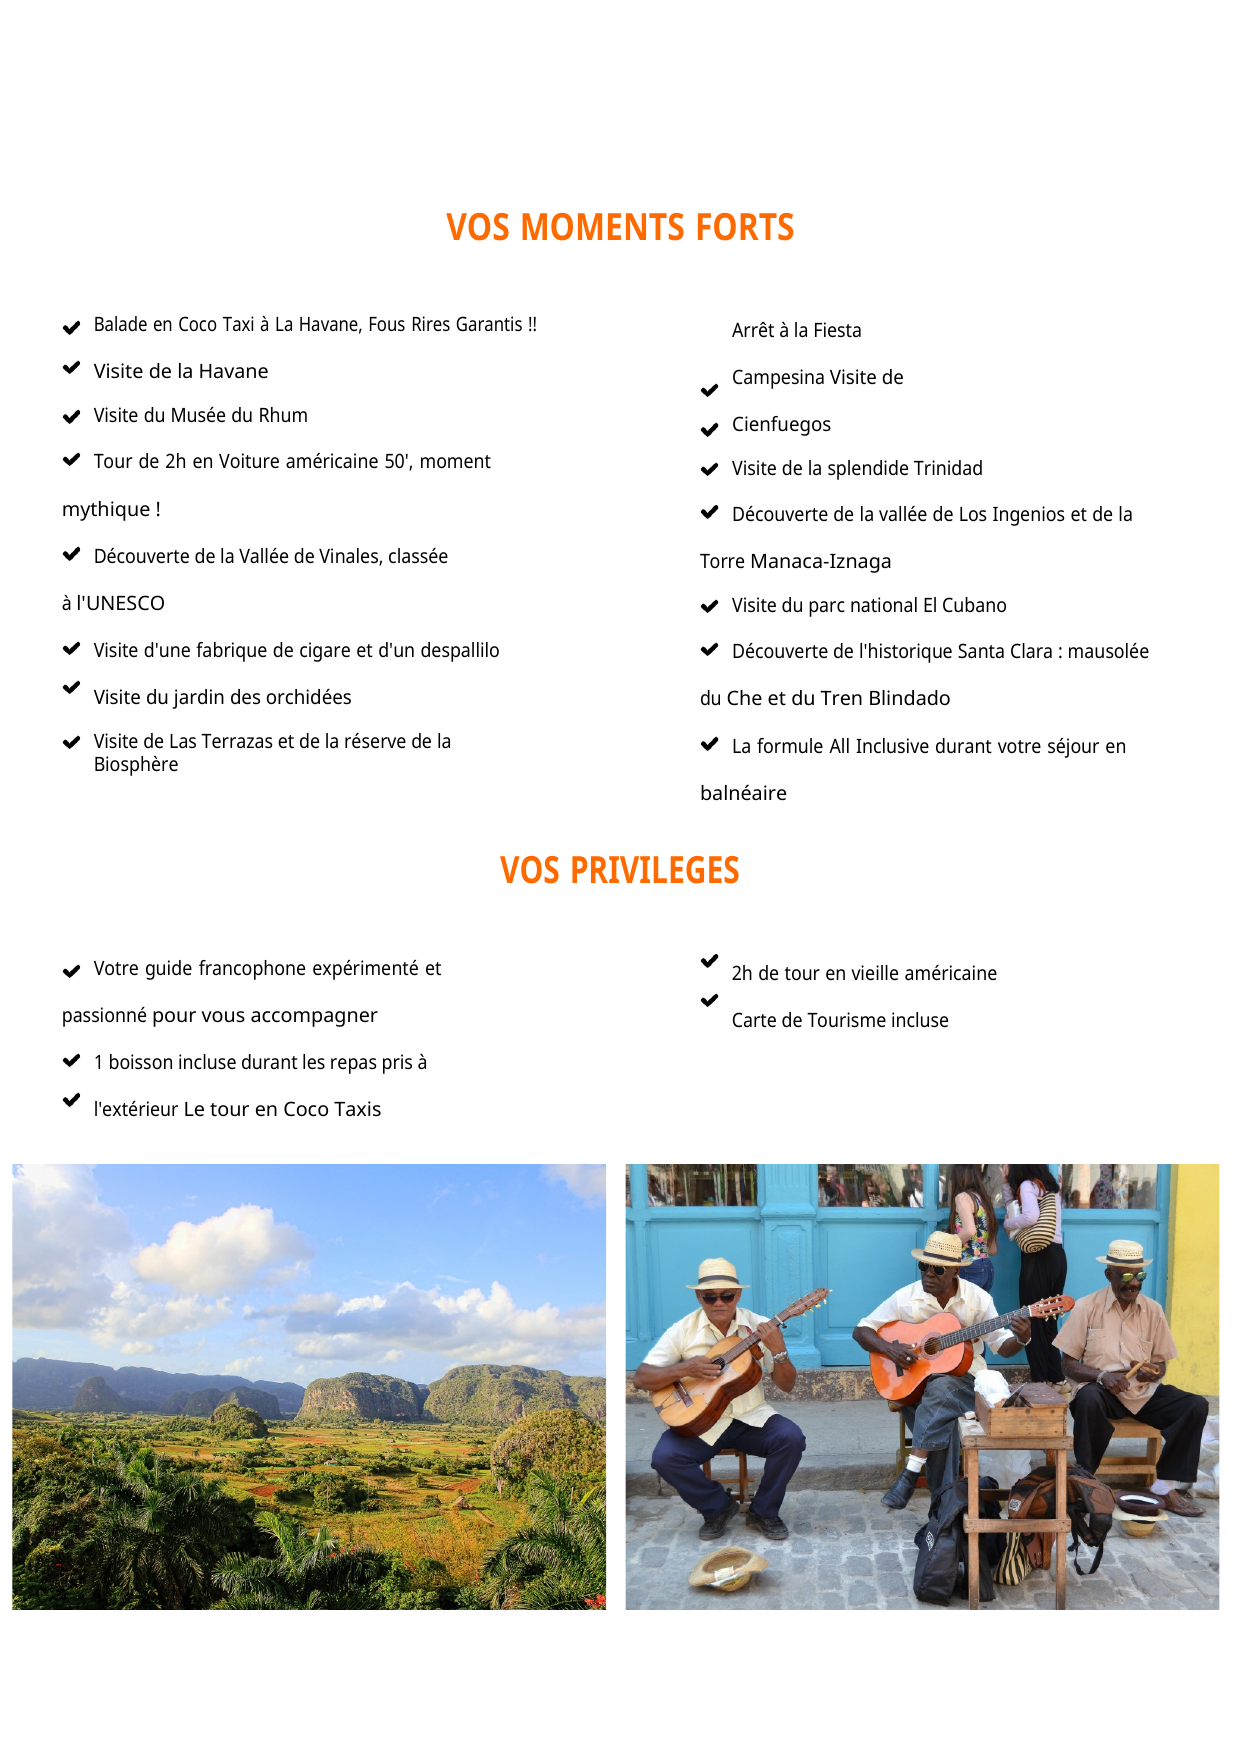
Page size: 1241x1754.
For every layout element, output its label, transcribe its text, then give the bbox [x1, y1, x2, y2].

text Visite de Las Terrazas et de la réserve de la Biosphère [93, 731, 541, 776]
picture [700, 383, 719, 397]
text Découverte de la vallée de Los Ingenios et de la Torre Manaca-Iznaga [700, 500, 1166, 574]
picture [62, 360, 81, 374]
picture [700, 462, 719, 476]
picture [12, 1164, 607, 1610]
picture [700, 422, 719, 437]
text 2h de tour en vieille américaine Carte de Tourisme incluse [732, 959, 1022, 1034]
text Visite du Musée du Rhum [93, 405, 541, 427]
picture [700, 954, 719, 968]
picture [62, 320, 81, 335]
picture [62, 735, 81, 749]
text 1 boisson incluse durant les repas pris à l'extérieur Le tour en Coco Taxis [93, 1048, 512, 1123]
text Tour de 2h en Voiture américaine 50', moment mythique ! [62, 448, 541, 522]
picture [62, 680, 81, 694]
text Balade en Coco Taxi à La Havane, Fous Rires Garantis !! Visite de la Havane [93, 311, 541, 385]
text Arrêt à la Fiesta Campesina Visite de Cienfuegos [732, 316, 952, 437]
text Visite de la splendide Trinidad [732, 457, 1240, 480]
picture [62, 1092, 81, 1107]
text La formule All Inclusive durant votre séjour en balnéaire [700, 732, 1166, 806]
picture [625, 1164, 1220, 1610]
text Découverte de la Vallée de Vinales, classée à l'UNESCO [62, 542, 457, 616]
text Visite du parc national El Cubano [732, 595, 1240, 617]
picture [62, 409, 81, 424]
subtitle VOS PRIVILEGES [73, 843, 1167, 894]
picture [62, 641, 81, 655]
text Découverte de l'historique Santa Clara : mausolée du Che et du Tren Blindado [700, 637, 1166, 712]
picture [700, 599, 719, 613]
picture [700, 993, 719, 1007]
picture [62, 1053, 81, 1067]
subtitle VOS MOMENTS FORTS [73, 200, 1168, 251]
text Votre guide francophone expérimenté et passionné pour vous accompagner [62, 954, 530, 1028]
text Visite d'une fabrique de cigare et d'un despallilo Visite du jardin des orchidées [93, 636, 518, 711]
